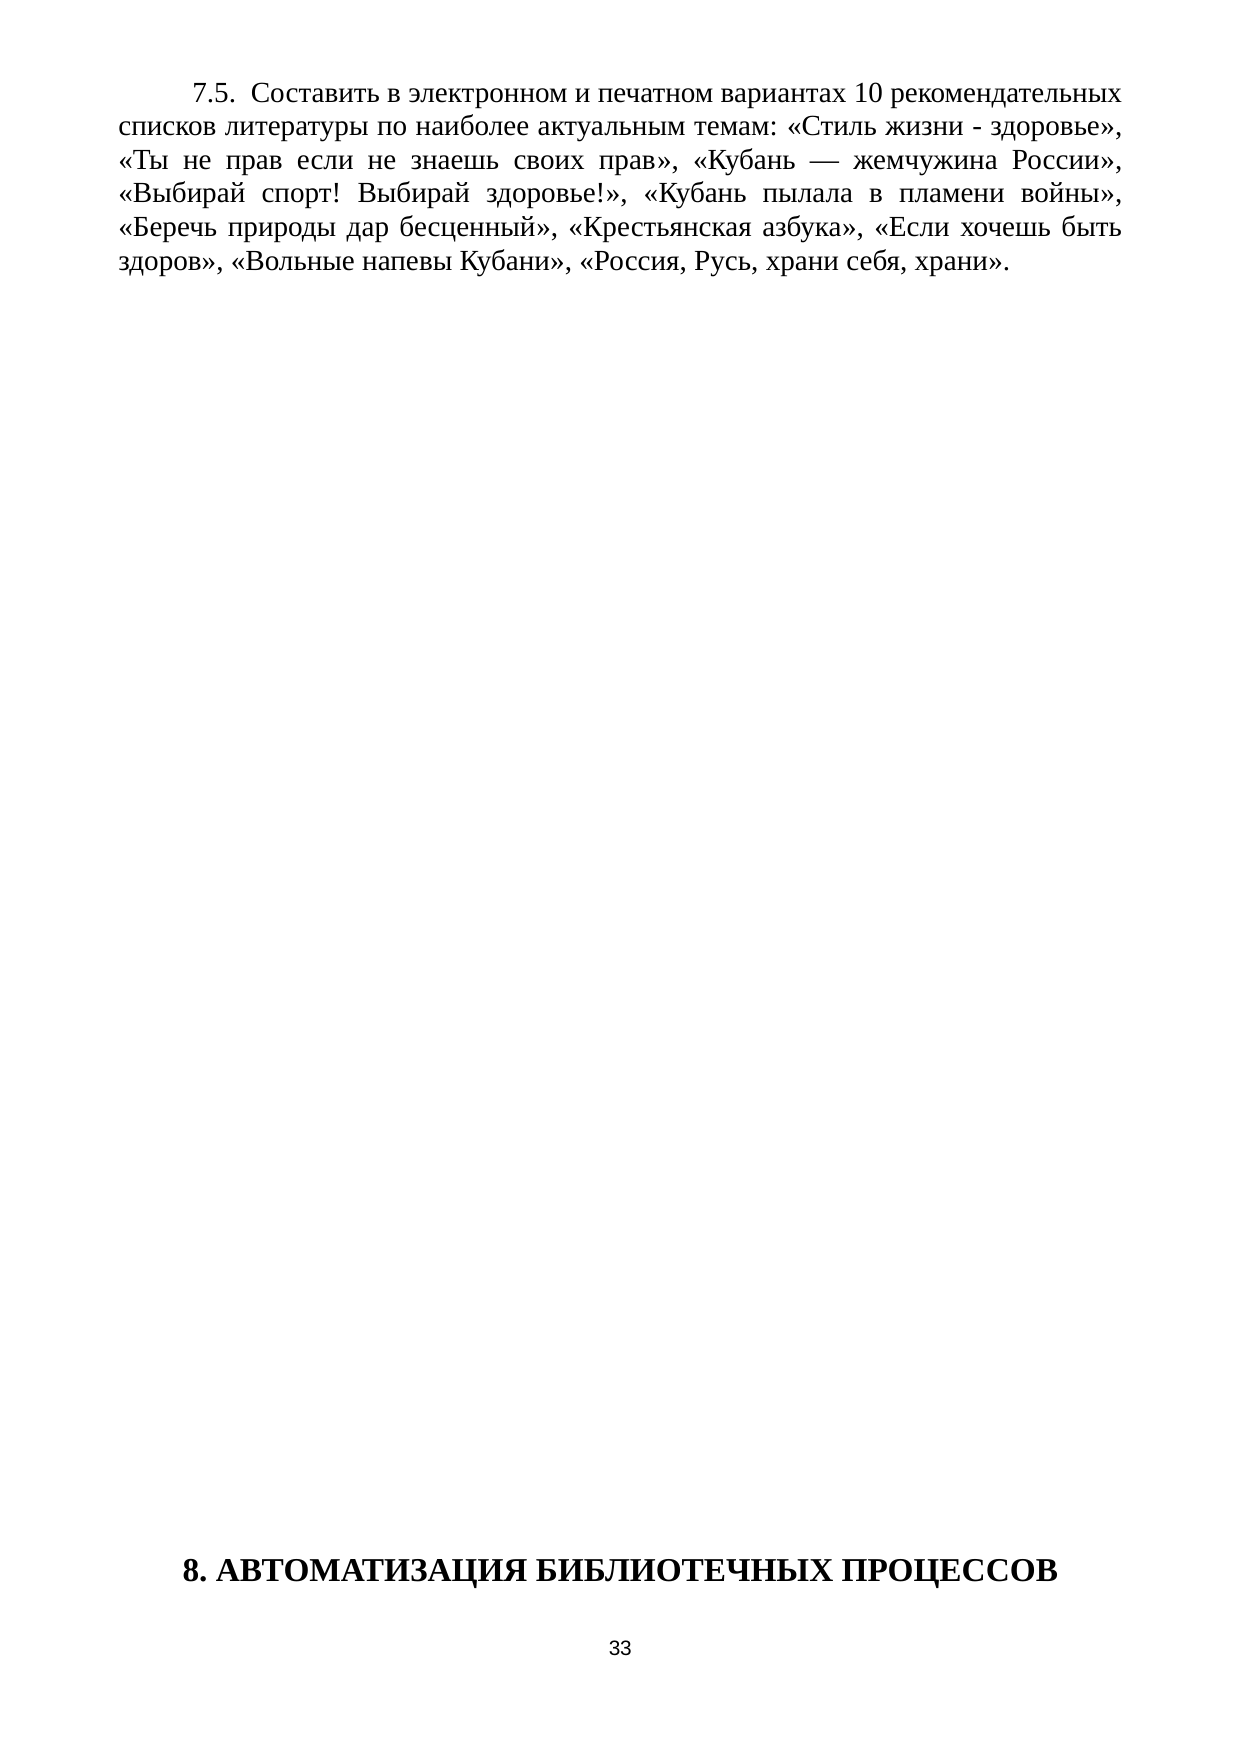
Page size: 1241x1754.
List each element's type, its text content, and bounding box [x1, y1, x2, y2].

text 7.5. Составить в электронном и печатном вариантах 10 рекомендательных списков литературы по наиболее актуальным темам: «Стиль жизни - здоровье», «Ты не прав если не знаешь своих прав», «Кубань — жемчужина России», «Выбирай спорт! Выбирай здоровье!», «Кубань пылала в пламени войны», «Беречь природы дар бесценный», «Крестьянская азбука», «Если хочешь быть здоров», «Вольные напевы Кубани», «Россия, Русь, храни себя, храни». [118, 75, 1122, 276]
text 8. АВТОМАТИЗАЦИЯ БИБЛИОТЕЧНЫХ ПРОЦЕССОВ [118, 1551, 1122, 1589]
